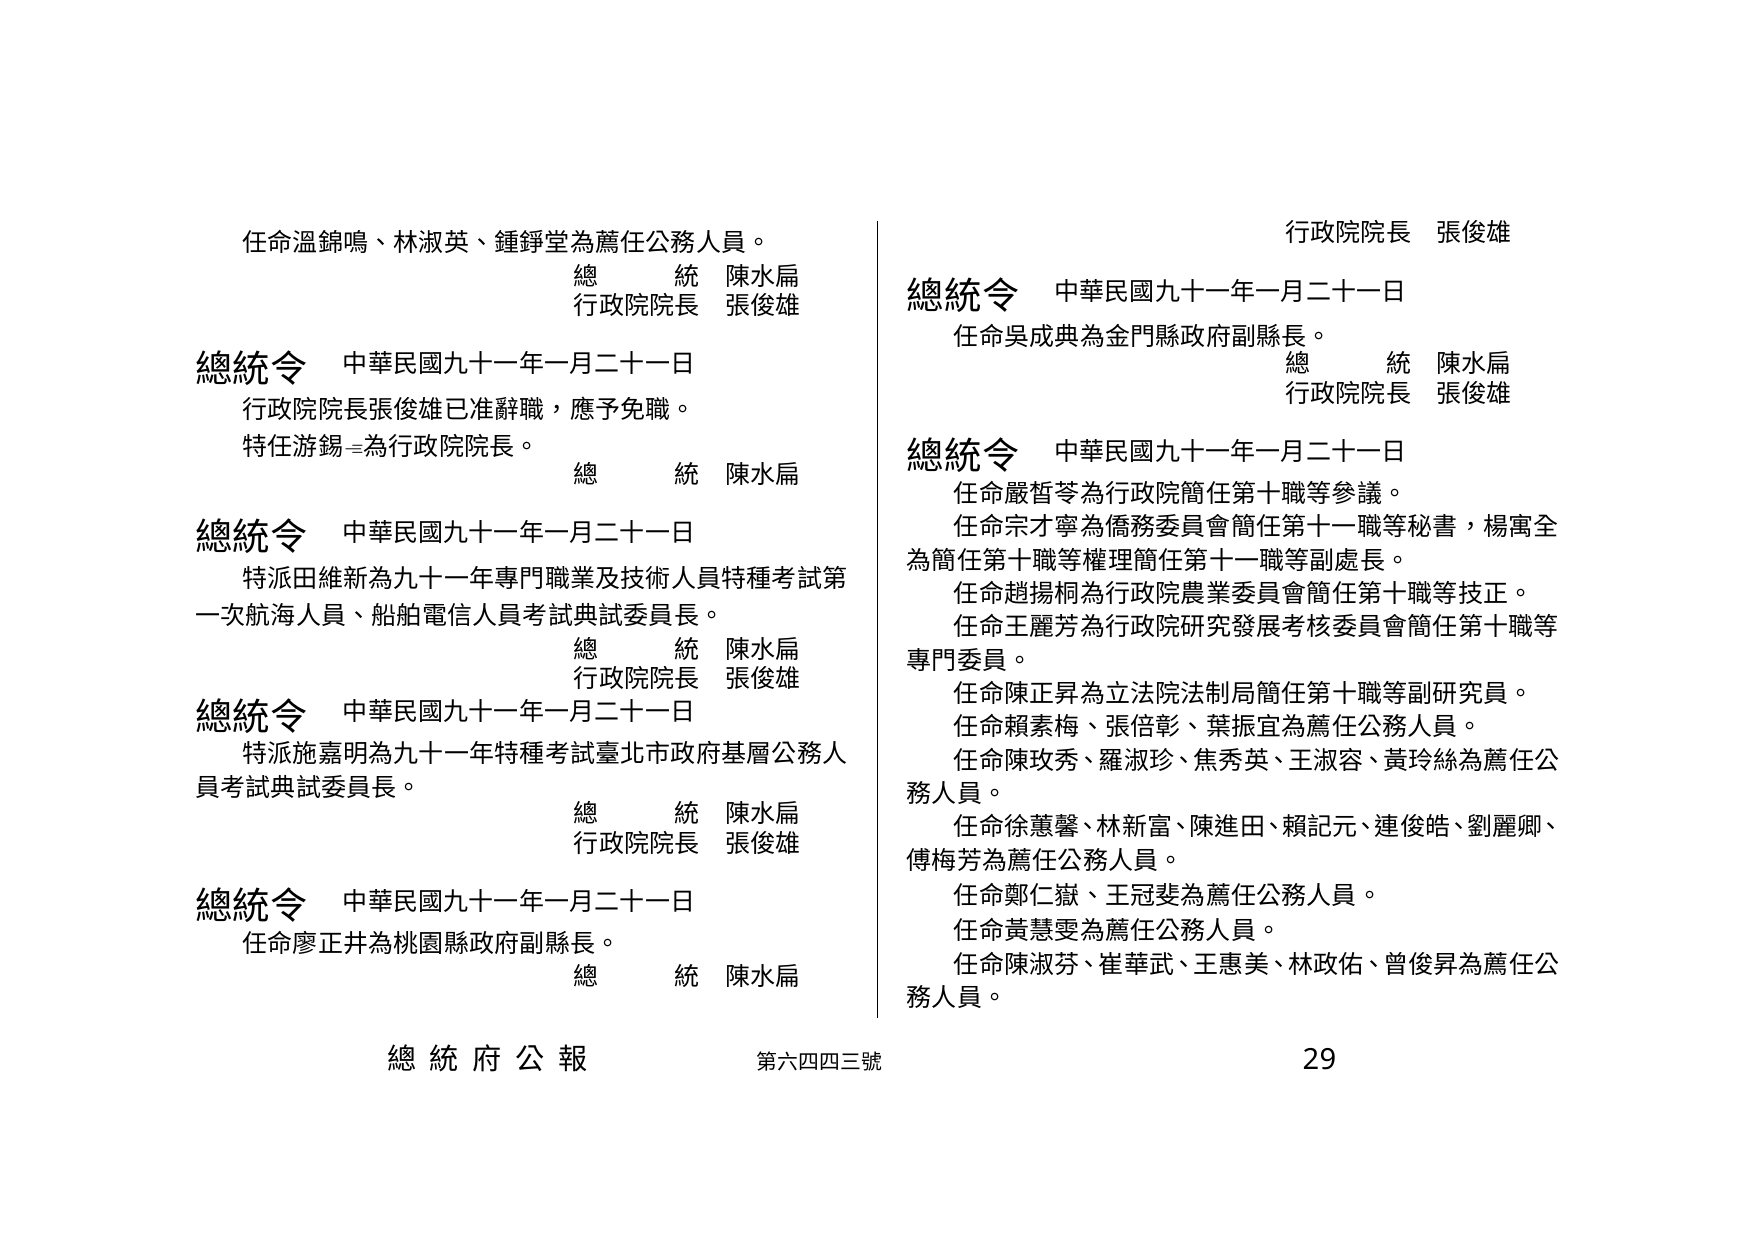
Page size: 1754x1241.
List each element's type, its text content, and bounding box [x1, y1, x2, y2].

table_header 總統令 [192, 882, 340, 926]
text 任命嚴皙苓為行政院簡任第十職等參議。 [906, 476, 1559, 509]
table_header 中華民國九十一年一月二十一日 [1051, 272, 1563, 315]
text 行政院院長 張俊雄 [195, 832, 800, 857]
text 任命溫錦鳴、林淑英、鍾錚堂為薦任公務人員。 [195, 222, 847, 259]
text 任命賴素梅、張倍彰、葉振宜為薦任公務人員。 [906, 709, 1559, 742]
text 行政院院長 張俊雄 [195, 667, 800, 692]
table_header 總統令 [192, 513, 340, 557]
text 任命陳玫秀、羅淑珍、焦秀英、王淑容、黃玲絲為薦任公務人員。 [906, 742, 1559, 809]
text 總 統 陳水扁 [195, 803, 800, 828]
text 任命宗才寧為僑務委員會簡任第十一職等秘書，楊寓全為簡任第十職等權理簡任第十一職等副處長。 [906, 509, 1559, 576]
text 任命陳正昇為立法院法制局簡任第十職等副研究員。 [906, 676, 1559, 709]
text 總 統 陳水扁 [195, 965, 800, 990]
table_header 總統令 [904, 432, 1051, 476]
text 任命徐蕙馨、林新富、陳進田、賴記元、連俊皓、劉麗卿、傅梅芳為薦任公務人員。 [906, 809, 1559, 876]
text 任命廖正井為桃園縣政府副縣長。 [195, 926, 847, 959]
text 行政院院長 張俊雄 [195, 294, 800, 319]
text 任命鄭仁嶽、王冠斐為薦任公務人員。 [906, 876, 1559, 911]
text 行政院院長 張俊雄 [906, 382, 1512, 407]
table_header 中華民國九十一年一月二十一日 [340, 513, 852, 557]
text 總 統 陳水扁 [195, 638, 800, 663]
text 任命吳成典為金門縣政府副縣長。 [906, 315, 1559, 353]
text 行政院院長 張俊雄 [906, 222, 1512, 247]
table_header 中華民國九十一年一月二十一日 [340, 345, 852, 388]
table_header 總統令 [904, 272, 1051, 315]
table_header 總統令 [192, 693, 340, 736]
text 任命黃慧雯為薦任公務人員。 [906, 911, 1559, 947]
text 總 統 陳水扁 [906, 353, 1512, 378]
text 行政院院長張俊雄已准辭職，應予免職。 [195, 388, 847, 426]
table_header 中華民國九十一年一月二十一日 [340, 693, 852, 736]
text 任命王麗芳為行政院研究發展考核委員會簡任第十職等專門委員。 [906, 609, 1559, 676]
text 特任游錫為行政院院長。 [195, 426, 847, 463]
text 特派施嘉明為九十一年特種考試臺北市政府基層公務人員考試典試委員長。 [195, 736, 847, 803]
table_header 中華民國九十一年一月二十一日 [1051, 432, 1563, 476]
text 任命趙揚桐為行政院農業委員會簡任第十職等技正。 [906, 576, 1559, 609]
text 特派田維新為九十一年專門職業及技術人員特種考試第一次航海人員、船舶電信人員考試典試委員長。 [195, 557, 847, 632]
text 總 統 陳水扁 [195, 265, 800, 290]
text 總 統 陳水扁 [195, 463, 800, 488]
table_header 總統令 [192, 345, 340, 388]
text 任命陳淑芬、崔華武、王惠美、林政佑、曾俊昇為薦任公務人員。 [906, 947, 1559, 1013]
table_header 中華民國九十一年一月二十一日 [340, 882, 852, 926]
